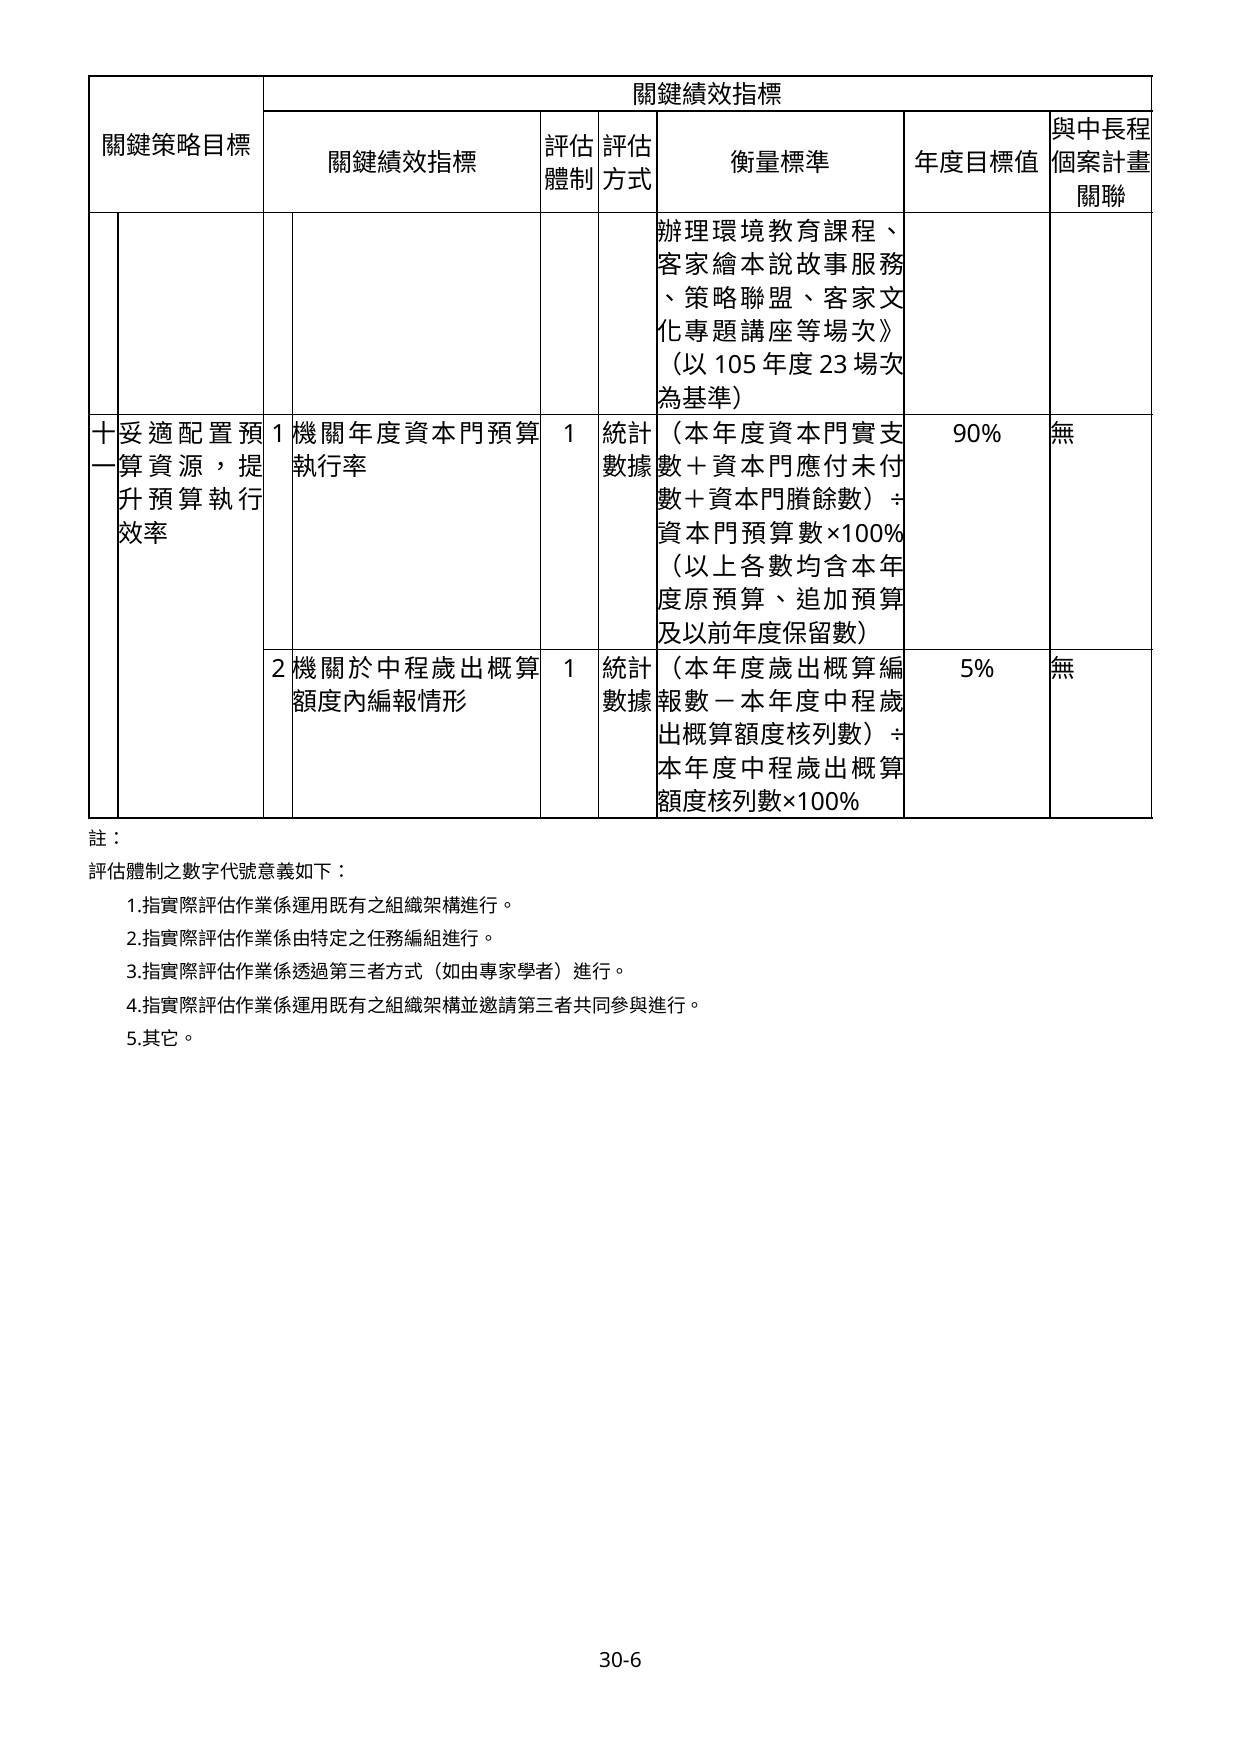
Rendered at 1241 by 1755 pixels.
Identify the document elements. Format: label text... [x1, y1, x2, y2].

table_cell 機關年度資本門預算執行率 [293, 415, 540, 649]
table_cell 機關於中程歲出概算額度內編報情形 [293, 650, 540, 817]
table_cell 關鍵績效指標 [264, 112, 540, 212]
text 4.指實際評估作業係運用既有之組織架構並邀請第三者共同參與進行。 [89, 986, 1152, 1019]
table_cell 統計數據 [599, 415, 656, 649]
table_cell 統計數據 [599, 650, 656, 817]
table_cell 1 [541, 415, 598, 649]
table_cell 5% [905, 650, 1049, 817]
text 2.指實際評估作業係由特定之任務編組進行。 [89, 919, 1152, 952]
table_cell [599, 213, 656, 414]
table_cell [1051, 213, 1151, 414]
table_cell 年度目標值 [905, 112, 1049, 212]
table_cell 1 [541, 650, 598, 817]
table_cell 與中長程個案計畫關聯 [1051, 112, 1151, 212]
table_cell 評估 方式 [599, 112, 656, 212]
text 3.指實際評估作業係透過第三者方式（如由專家學者）進行。 [89, 952, 1152, 986]
table_cell （本年度歲出概算編報數－本年度中程歲出概算額度核列數）÷本年度中程歲出概算額度核列數×100% [658, 650, 903, 817]
table_cell 妥適配置預算資源，提升預算執行效率 [119, 415, 263, 817]
table_cell 90% [905, 415, 1049, 649]
text 1.指實際評估作業係運用既有之組織架構進行。 [89, 886, 1152, 919]
table_cell 評估 體制 [541, 112, 598, 212]
text 5.其它。 [89, 1019, 1152, 1052]
table_cell （本年度資本門實支數＋資本門應付未付數＋資本門賸餘數）÷資本門預算數×100%（以上各數均含本年度原預算、追加預算及以前年度保留數） [658, 415, 903, 649]
table_header 關鍵策略目標 [90, 77, 263, 212]
table_cell 2 [264, 650, 292, 817]
table_cell [293, 213, 540, 414]
table_cell [541, 213, 598, 414]
table_cell 無 [1051, 650, 1151, 817]
text 評估體制之數字代號意義如下： [89, 852, 1152, 886]
table_cell [264, 213, 292, 414]
table_cell 辦理環境教育課程、客家繪本說故事服務、策略聯盟、客家文化專題講座等場次》（以105年度23場次為基準） [658, 213, 903, 414]
table_cell 十 [90, 213, 117, 414]
table_cell [905, 213, 1049, 414]
table_cell 衡量標準 [658, 112, 903, 212]
table_cell 無 [1051, 415, 1151, 649]
table_cell 1 [264, 415, 292, 649]
table_cell 十一 [90, 415, 117, 817]
table_cell 累積南北園區能量，體現臺灣多元文化 [119, 213, 263, 414]
table_header 關鍵績效指標 [264, 77, 1151, 110]
text 註： [89, 819, 1152, 852]
